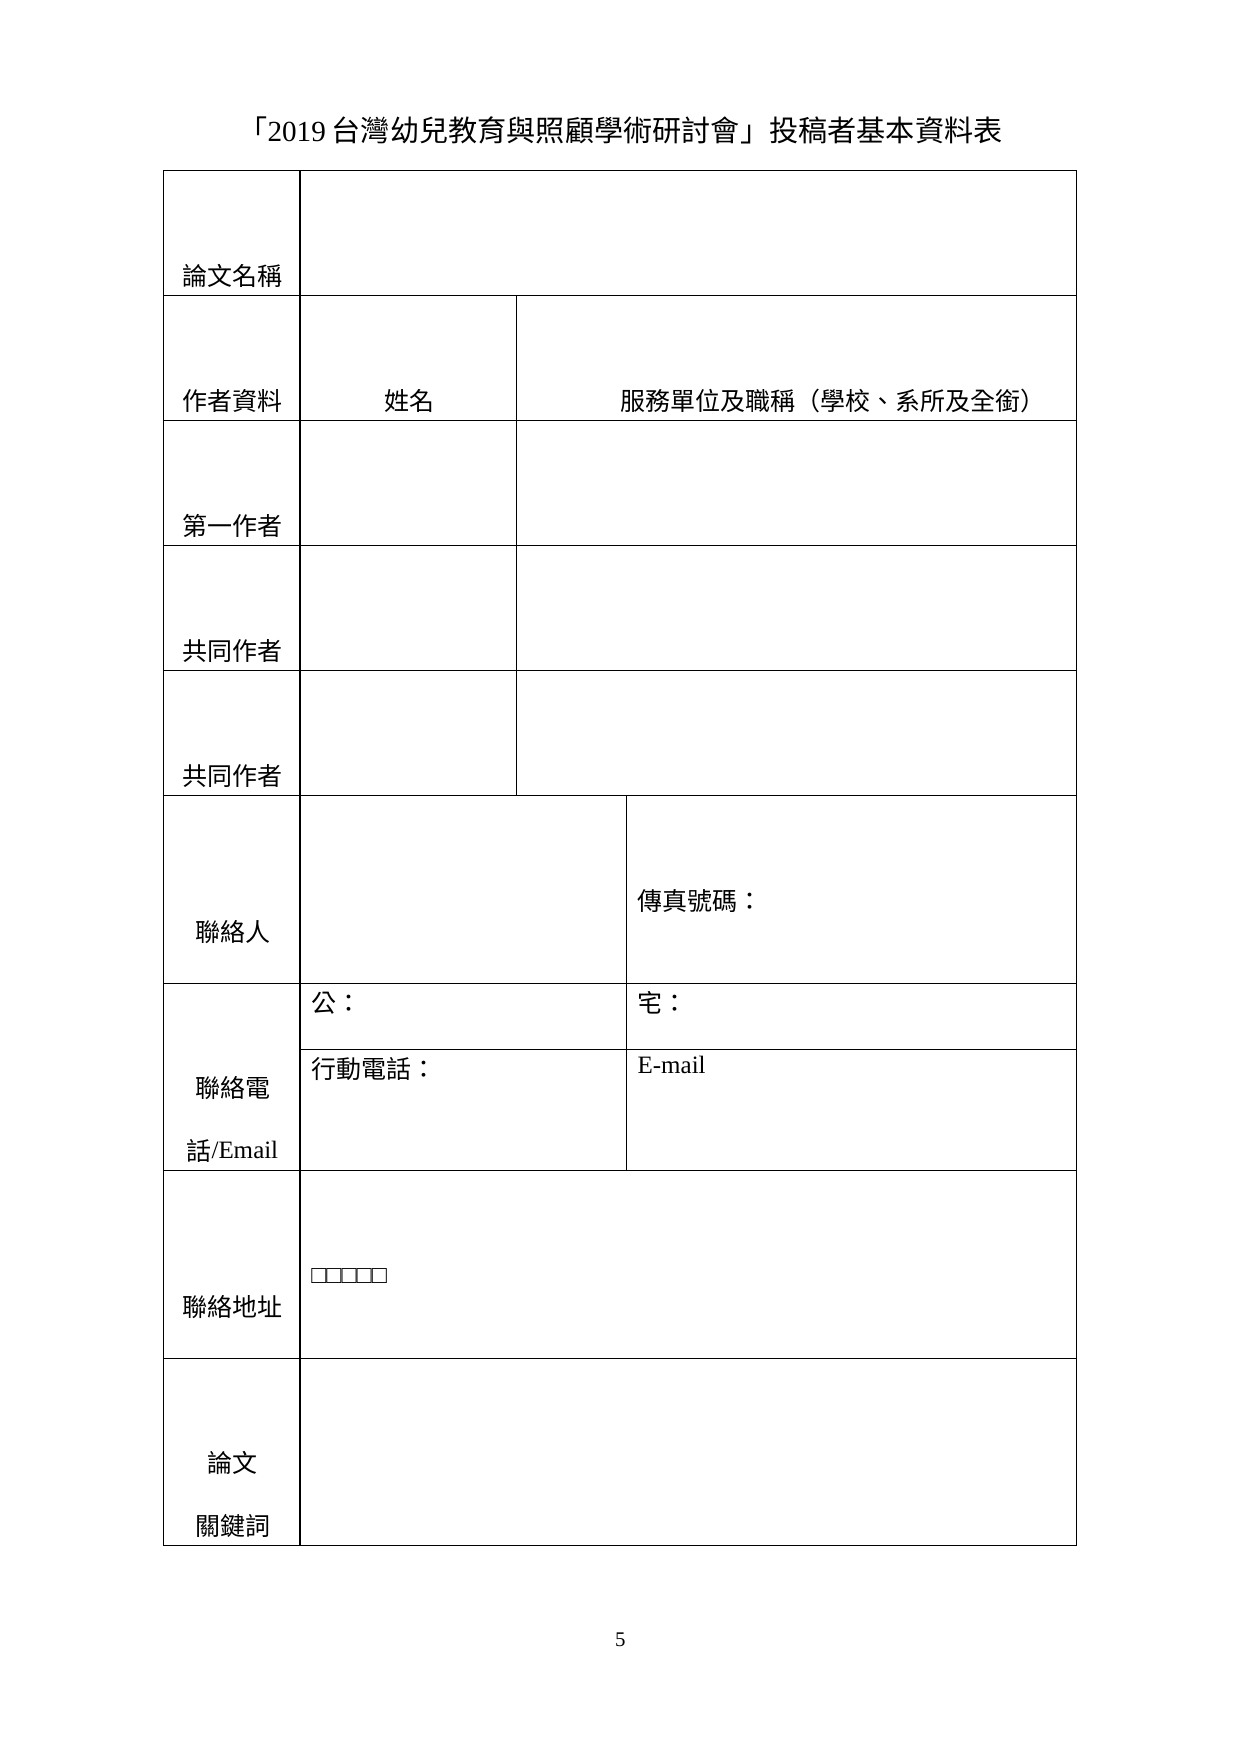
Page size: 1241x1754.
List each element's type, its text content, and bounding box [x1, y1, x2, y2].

table_cell E-mail [627, 1050, 1076, 1170]
table_cell 傳真號碼： [627, 796, 1076, 983]
table_cell 聯絡地址 [164, 1171, 299, 1358]
table_cell 論文 關鍵詞 [164, 1359, 299, 1545]
table_cell [301, 546, 516, 670]
table_cell [301, 671, 516, 795]
table_cell [517, 421, 1076, 545]
table_cell 共同作者 [164, 671, 299, 795]
table_cell 共同作者 [164, 546, 299, 670]
table_cell 聯絡人 [164, 796, 299, 983]
table_cell □□□□□ [301, 1171, 1076, 1358]
table_cell 作者資料 [164, 296, 299, 420]
text 「2019台灣幼兒教育與照顧學術研討會」投稿者基本資料表 [118, 108, 1122, 150]
table_cell [301, 796, 626, 983]
table_cell [301, 421, 516, 545]
table_cell [301, 1359, 1076, 1545]
table_cell [517, 546, 1076, 670]
table_header 論文名稱 [164, 171, 299, 295]
table_cell 公： [301, 984, 626, 1049]
table_cell 第一作者 [164, 421, 299, 545]
table_cell 聯絡電話/Email [164, 984, 299, 1170]
table_cell 服務單位及職稱（學校、系所及全銜） [517, 296, 1076, 420]
table_cell [517, 671, 1076, 795]
table_cell 行動電話： [301, 1050, 626, 1170]
table_header [301, 171, 1076, 295]
table_cell 宅： [627, 984, 1076, 1049]
table_cell 姓名 [301, 296, 516, 420]
